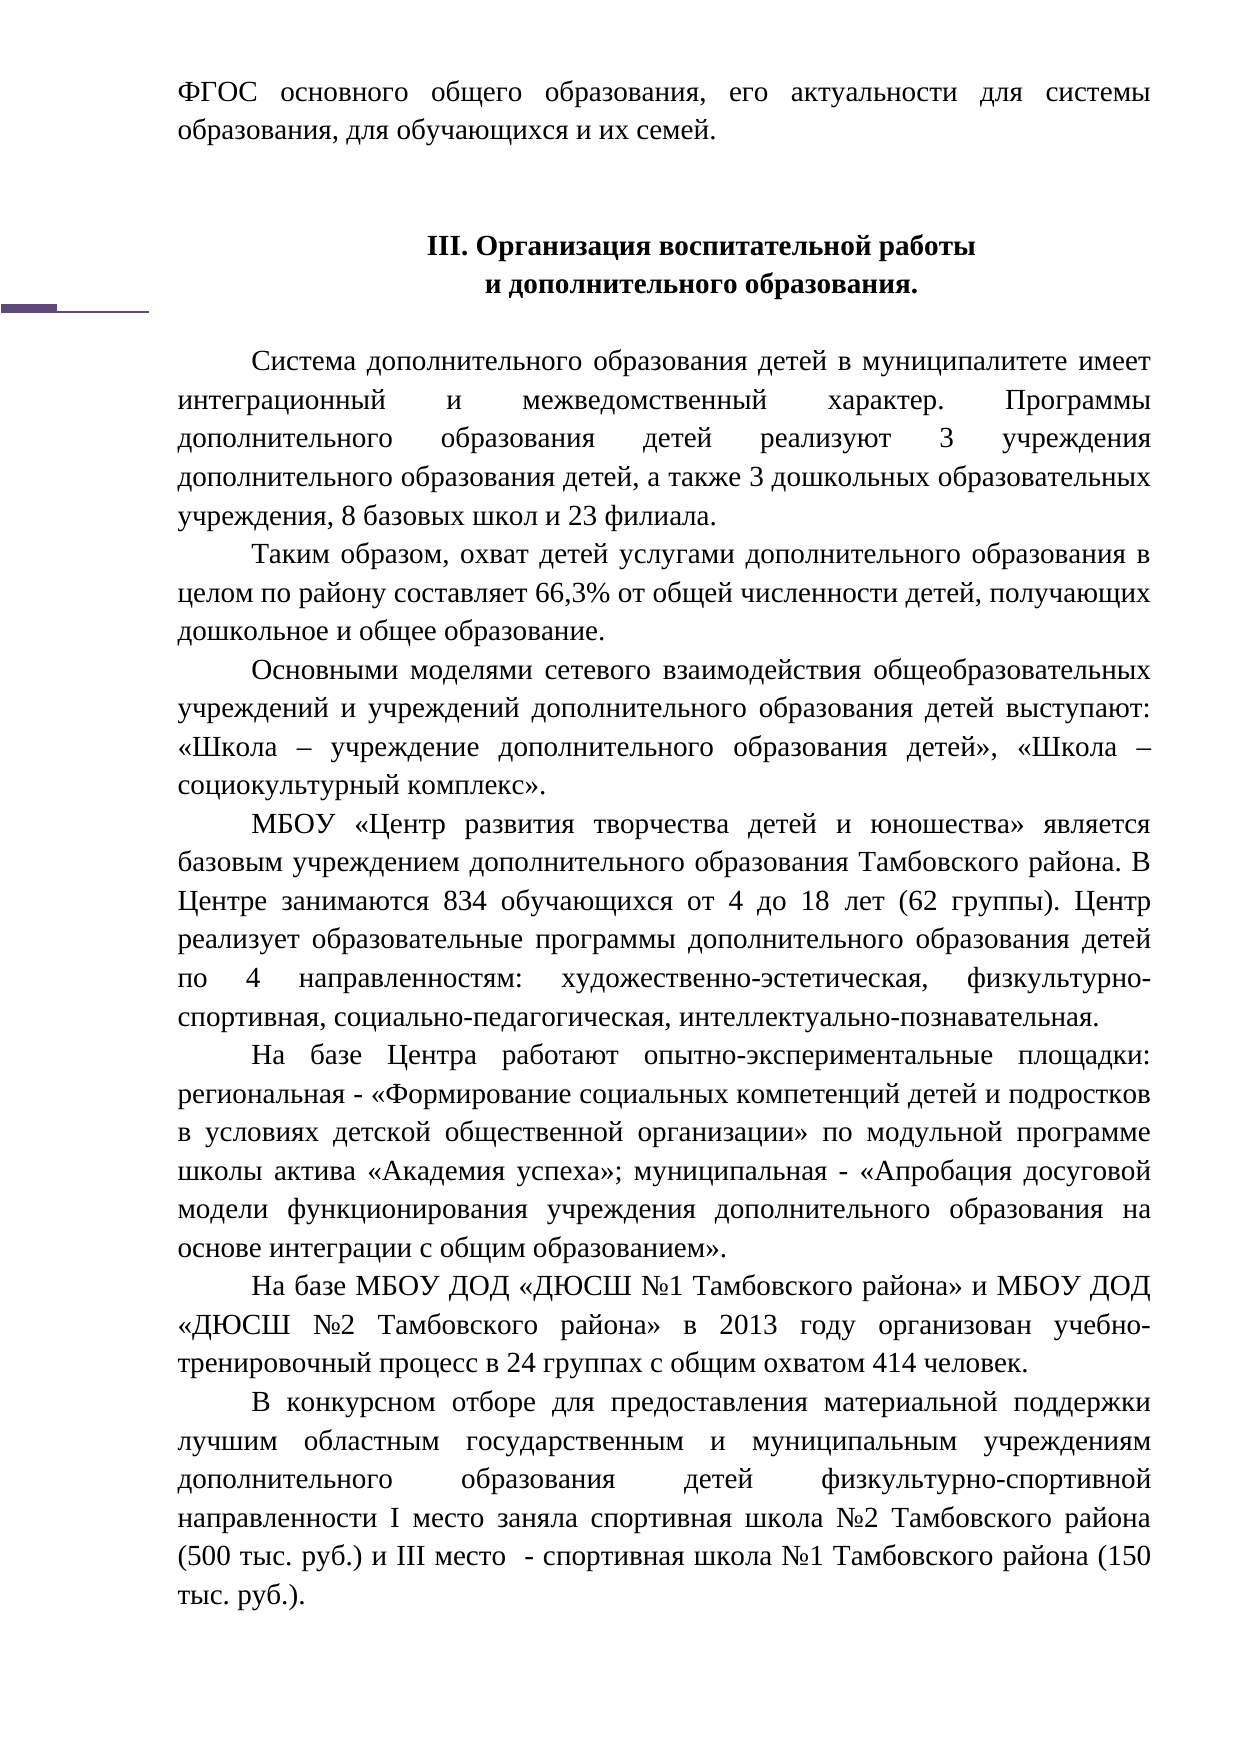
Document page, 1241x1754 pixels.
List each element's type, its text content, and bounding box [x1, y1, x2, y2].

text и дополнительного образования. [177, 266, 1152, 300]
text ФГОС основного общего образования, его актуальности для системы образования, для обучающихся и их семей. [177, 74, 1152, 146]
text На базе Центра работают опытно-экспериментальные площадки: региональная - «Формирование социальных компетенций детей и подростков в условиях детской общественной организации» по модульной программе школы актива «Академия успеха»; муниципальная - «Апробация досуговой модели функционирования учреждения дополнительного образования на основе интеграции с общим образованием». [177, 1037, 1152, 1263]
text Система дополнительного образования детей в муниципалитете имеет интеграционный и межведомственный характер. Программы дополнительного образования детей реализуют 3 учреждения дополнительного образования детей, а также 3 дошкольных образовательных учреждения, 8 базовых школ и 23 филиала. [177, 343, 1152, 531]
text III. Организация воспитательной работы [177, 228, 1152, 261]
text МБОУ «Центр развития творчества детей и юношества» является базовым учреждением дополнительного образования Тамбовского района. В Центре занимаются 834 обучающихся от 4 до 18 лет (62 группы). Центр реализует образовательные программы дополнительного образования детей по 4 направленностям: художественно-эстетическая, физкультурно-спортивная, социально-педагогическая, интеллектуально-познавательная. [177, 806, 1152, 1032]
text На базе МБОУ ДОД «ДЮСШ №1 Тамбовского района» и МБОУ ДОД «ДЮСШ №2 Тамбовского района» в 2013 году организован учебно-тренировочный процесс в 24 группах с общим охватом 414 человек. [177, 1268, 1152, 1379]
text В конкурсном отборе для предоставления материальной поддержки лучшим областным государственным и муниципальным учреждениям дополнительного образования детей физкультурно-спортивной направленности I место заняла спортивная школа №2 Тамбовского района (500 тыс. руб.) и III место - спортивная школа №1 Тамбовского района (150 тыс. руб.). [177, 1384, 1152, 1610]
text Основными моделями сетевого взаимодействия общеобразовательных учреждений и учреждений дополнительного образования детей выступают: «Школа – учреждение дополнительного образования детей», «Школа – социокультурный комплекс». [177, 652, 1152, 801]
text Таким образом, охват детей услугами дополнительного образования в целом по району составляет 66,3% от общей численности детей, получающих дошкольное и общее образование. [177, 536, 1152, 647]
